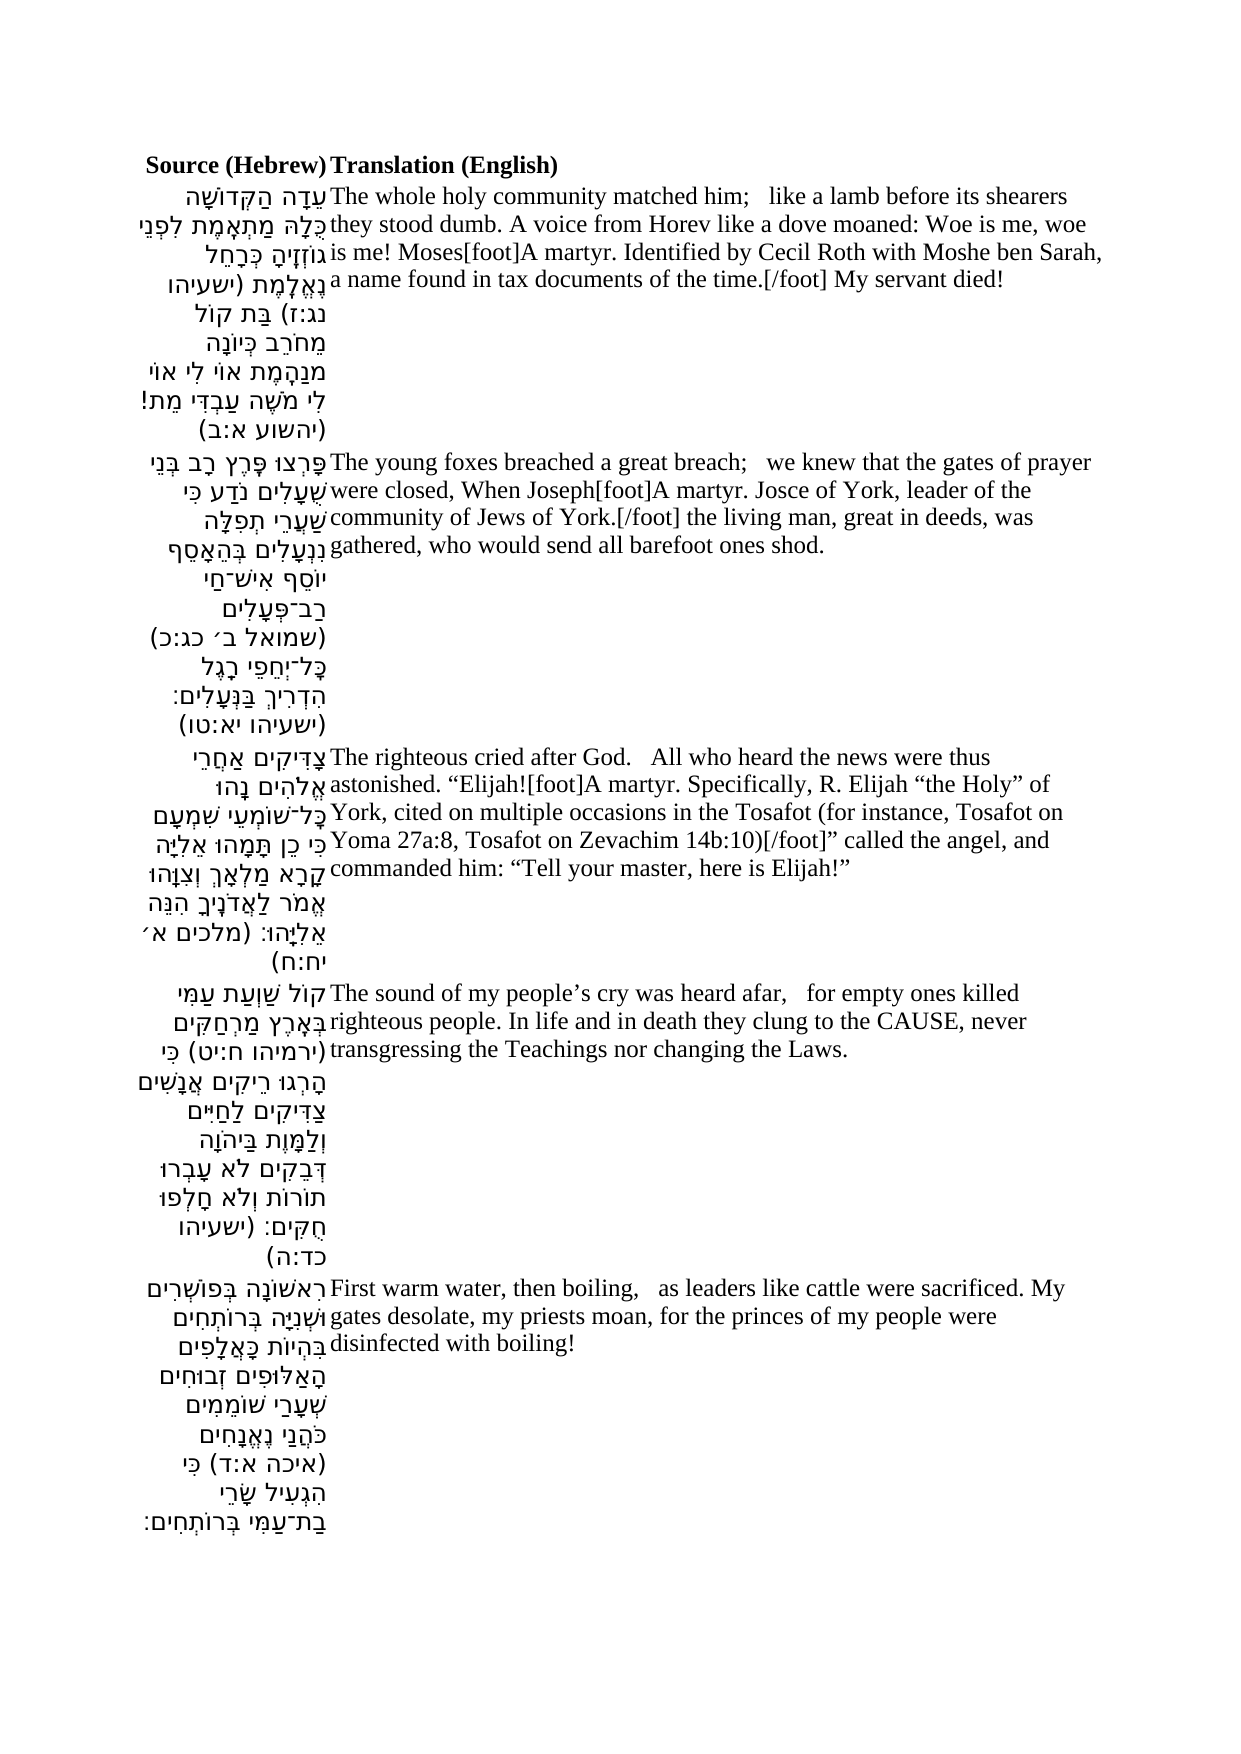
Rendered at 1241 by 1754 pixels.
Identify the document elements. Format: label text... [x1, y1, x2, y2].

table_cell קוֹל שַׁוְעַת עַמִּי בְּאֶֽרֶץ מַרְחַקִּים (ירמיהו ח:יט) כִּי הָרְגוּ רֵיקִים אֲנָשִׁים צַדִּיקִים לַחַיִּים וְלַמָּוֶת בַּיהֹוָה דְּבֵקִים לֹא עָבְרוּ תוֹרוֹת וְלֹא חָלְפוּ חֻקִּים׃ (ישעיהו כד:ה) [135, 978, 328, 1272]
table_cell The young foxes breached a great breach; we knew that the gates of prayer were closed, When Joseph[foot]A martyr. Josce of York, leader of the community of Jews of York.[/foot] the living man, great in deeds, was gathered, who would send all barefoot ones shod. [328, 446, 1105, 741]
table_header Translation (English) [328, 150, 1105, 181]
table_cell רִאשׁוֹנָה בְּפוֹשְׁרִים וּשְׁנִיָּה בְּרוֹתְחִים בִּהְיוֹת כָּאֲלָפִים הָאַלּוּפִים זְבוּחִים שְׁעָרַי שׁוֹמֵמִים כֹּהֲנַי נֶאֱנָחִים (איכה א:ד) כִּי הִגְעִיל שָׂרֵי בַת־עַמִּי בְּרוֹתְחִים׃ [135, 1273, 328, 1538]
table_cell פָּרְצוּ פֶּֽרֶץ רָב בְּנֵי שֻׁעָלִים נֹדַע כִּי שַׁעֲרֵי תְפִלָּה נִנְעָלִים בְּהֵאָסֵף יוֹסֵף אִישׁ־חַי רַב־פְּעָלִים (שמואל ב׳ כג:כ) כׇּל־יְחֵפֵי רָֽגֶל הִדְרִיךְ בַּנְּעָלִים׃ (ישעיהו יא:טו) [135, 446, 328, 741]
table_cell The righteous cried after God. All who heard the news were thus astonished. “Elijah![foot]A martyr. Specifically, R. Elijah “the Holy” of York, cited on multiple occasions in the Tosafot (for instance, Tosafot on Yoma 27a:8, Tosafot on Zevachim 14b:10)[/foot]” called the angel, and commanded him: “Tell your master, here is Elijah!” [328, 741, 1105, 978]
table_cell First warm water, then boiling, as leaders like cattle were sacrificed. My gates desolate, my priests moan, for the princes of my people were disinfected with boiling! [328, 1273, 1105, 1538]
table_cell צָדִּיקִים אַחֲרֵי אֱלֹהִים נָֽהוּ כׇּל־שׁוֹמְעֵי שִׁמְעָם כִּי כֵן תָּמָהוּ אֵלִיָּה קָרָא מַלְאָךְ וְצִוָּֽהוּ אֱמֹר לַאֲדֹנֶֽיךָ הִנֵּה אֵלִיָּֽהוּ׃ (מלכים א׳ יח:ח) [135, 741, 328, 978]
table_cell עֵדָה הַקְּדוֹשָׁה כֻּלָהּ מַתְאֶֽמֶת לִפְנֵי גוֹזְזֶֽיהָ כְּרָחֵל נֶאֱלֶֽמֶת (ישעיהו נג:ז) בַּת קוֹל מֵחֹרֵב כְּיוֹנָה מנַהֶֽמֶת אוֹי לִי אוֹי לִי מֹשֶׁה עַבְדִּי מֵת! (יהשוע א:ב) [135, 181, 328, 446]
table_header Source (Hebrew) [135, 150, 328, 181]
table_cell The whole holy community matched him; like a lamb before its shearers they stood dumb. A voice from Horev like a dove moaned: Woe is me, woe is me! Moses[foot]A martyr. Identified by Cecil Roth with Moshe ben Sarah, a name found in tax documents of the time.[/foot] My servant died! [328, 181, 1105, 446]
table_cell The sound of my people’s cry was heard afar, for empty ones killed righteous people. In life and in death they clung to the CAUSE, never transgressing the Teachings nor changing the Laws. [328, 978, 1105, 1272]
